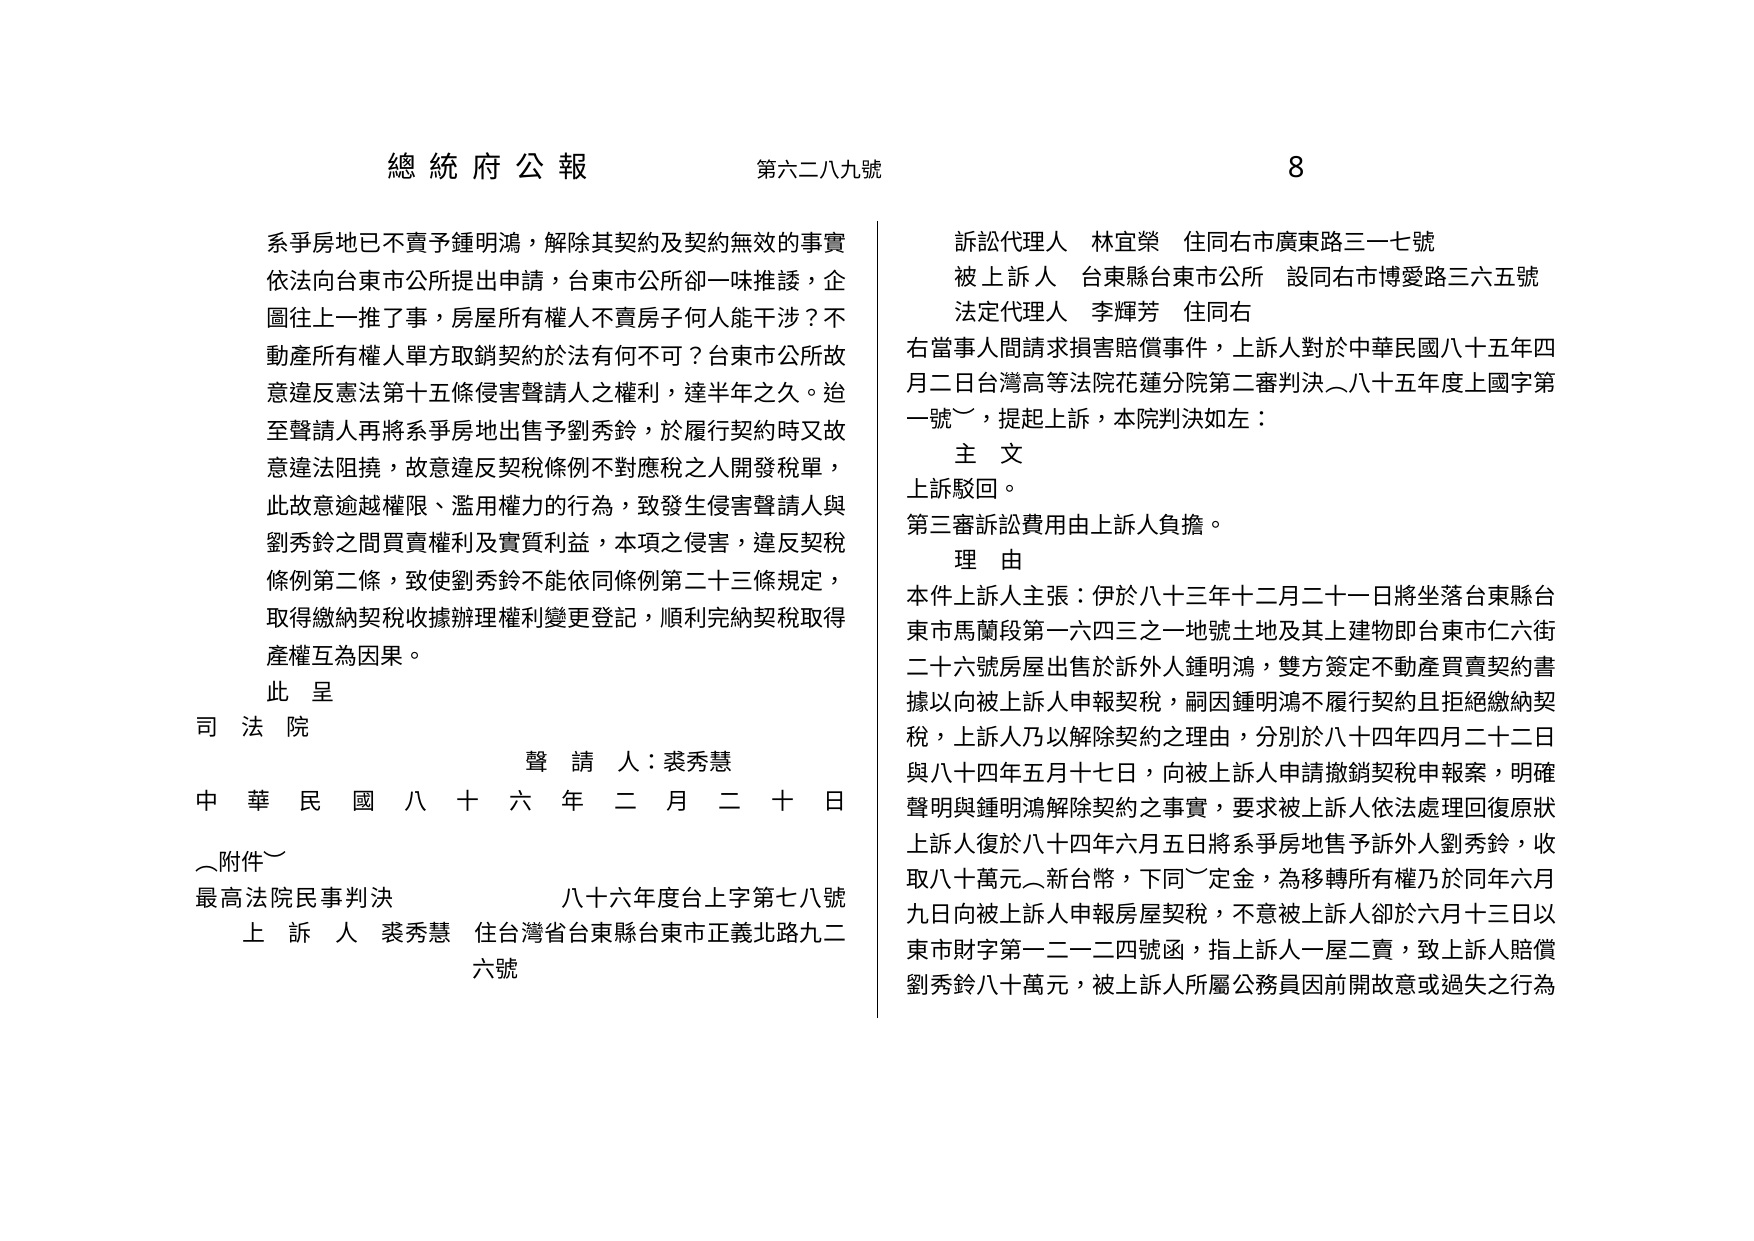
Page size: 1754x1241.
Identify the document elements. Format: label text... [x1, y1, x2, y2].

text 第三審訴訟費用由上訴人負擔。 [907, 505, 1559, 540]
text 司 法 院 [195, 707, 847, 742]
text 中華民國八十六年二月二十日 [195, 778, 847, 817]
text 法定代理人 李輝芳 住同右 [954, 292, 1559, 328]
text 訴訟代理人 林宜榮 住同右市廣東路三一七號 [954, 222, 1559, 257]
text 上訴駁回。 [907, 469, 1559, 505]
text 上 訴 人 裘秀慧 住台灣省台東縣台東市正義北路九二六號 [242, 913, 847, 984]
text 主 文 [954, 434, 1559, 469]
text 此 呈 [266, 672, 847, 707]
text 訴願法第二條第二項規定：﹁中央或地方機關對於人民依法聲請之案件，於法定期限內應作為而不作為，致損害人民之權利或利益者，視同行政處分。﹂依本條之規定，台東市公所第一次收受上訴人之申請撤銷案，便應立即依憲法第十五條之規定，不容間輟之永續性，回復聲請人之財產自由處分權，台東市公所不為所應為，立即造成抽象之侵權行為，就本項權利而言，人民依憲法規定無須作任何主張，但聲請人為防止損害之發生及損害之擴大，雖二度善意對台東市公所，主張憲法自由財產處分權，明確聲明系爭房地已不賣予鍾明鴻，解除其契約及契約無效的事實，依法向台東市公所提出申請，台東市公所卻一味推諉，企圖往上一推了事，房屋所有權人不賣房子何人能干涉？不動產所有權人單方取銷契約於法有何不可？台東市公所故意違反憲法第十五條侵害聲請人之權利，達半年之久。迨至聲請人再將系爭房地出售予劉秀鈴，於履行契約時又故意違法阻撓，故意違反契稅條例不對應稅之人開發稅單，此故意逾越權限、濫用權力的行為，致發生侵害聲請人與劉秀鈴之間買賣權利及實質利益，本項之侵害，違反契稅條例第二條，致使劉秀鈴不能依同條例第二十三條規定，取得繳納契稅收據辦理權利變更登記，順利完納契稅取得產權互為因果。 [242, 222, 847, 672]
text 被上訴人 台東縣台東市公所 設同右市博愛路三六五號 [954, 257, 1559, 292]
text 理 由 [954, 540, 1559, 576]
text 聲 請 人：裘秀慧 [195, 742, 847, 778]
text 本件上訴人主張：伊於八十三年十二月二十一日將坐落台東縣台東市馬蘭段第一六四三之一地號土地及其上建物即台東市仁六街二十六號房屋出售於訴外人鍾明鴻，雙方簽定不動產買賣契約書據以向被上訴人申報契稅，嗣因鍾明鴻不履行契約且拒絕繳納契稅，上訴人乃以解除契約之理由，分別於八十四年四月二十二日與八十四年五月十七日，向被上訴人申請撤銷契稅申報案，明確聲明與鍾明鴻解除契約之事實，要求被上訴人依法處理回復原狀，上訴人復於八十四年六月五日將系爭房地售予訴外人劉秀鈴，收取八十萬元︵新台幣，下同︶定金，為移轉所有權乃於同年六月九日向被上訴人申報房屋契稅，不意被上訴人卻於六月十三日以東市財字第一二一二四號函，指上訴人一屋二賣，致上訴人賠償劉秀鈴八十萬元，被上訴人所屬公務員因前開故意或過失之行為，侵害上訴人自由處分財產之權利，經伊向被上訴人請求國家賠償竟遭拒絕，爰依國家賠償法第十一條規定，提起本件訴訟，為求命被上訴人給付上訴人八十萬元及自民國八十四年七月一日起至系爭台東市仁六街二十六號房地再出售之日止，按本金六百五十萬元依週年利率百分之十‧二二計算利息之判決。 [907, 576, 1559, 1001]
text 最高法院民事判決 八十六年度台上字第七八號 [195, 878, 847, 913]
text 右當事人間請求損害賠償事件，上訴人對於中華民國八十五年四月二日台灣高等法院花蓮分院第二審判決︵八十五年度上國字第一號︶，提起上訴，本院判決如左： [907, 328, 1559, 434]
text ︵附件︶ [195, 842, 847, 878]
